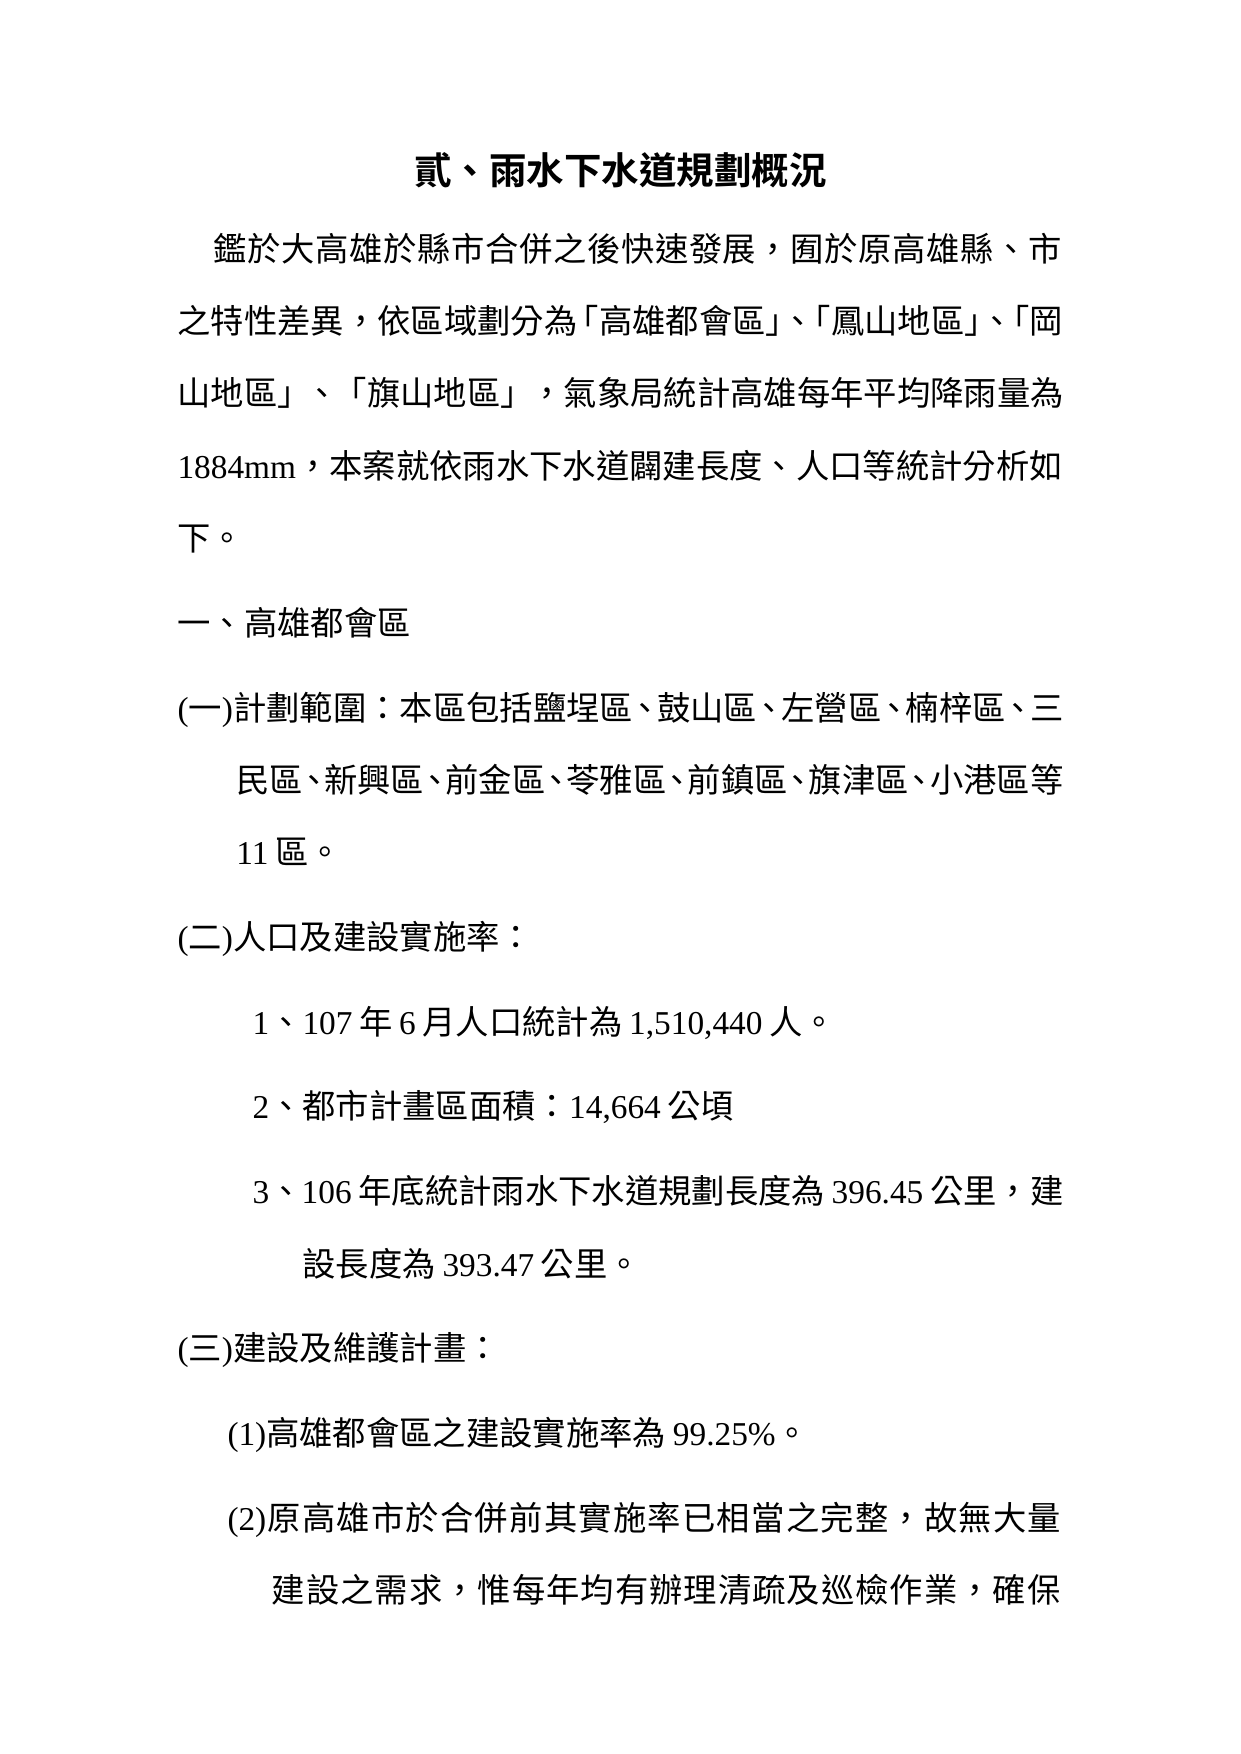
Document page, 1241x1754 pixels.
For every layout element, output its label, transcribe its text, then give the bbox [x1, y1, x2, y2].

text (2)原高雄市於合併前其實施率已相當之完整，故無大量建設之需求，惟每年均有辦理清疏及巡檢作業，確保 [227, 1492, 1063, 1612]
text (一)計劃範圍：本區包括鹽埕區、鼓山區、左營區、楠梓區、三民區、新興區、前金區、苓雅區、前鎮區、旗津區、小港區等11區。 [177, 681, 1063, 874]
text 一、高雄都會區 [177, 597, 1063, 645]
text (1)高雄都會區之建設實施率為99.25%。 [227, 1407, 1063, 1455]
text (二)人口及建設實施率： [177, 911, 1063, 959]
text 1、107年6月人口統計為1,510,440人。 [252, 996, 1063, 1044]
text (三)建設及維護計畫： [177, 1322, 1063, 1370]
text 2、都市計畫區面積：14,664公頃 [252, 1080, 1063, 1128]
text 鑑於大高雄於縣市合併之後快速發展，囿於原高雄縣、市之特性差異，依區域劃分為「高雄都會區」、「鳳山地區」、「岡山地區」、「旗山地區」，氣象局統計高雄每年平均降雨量為1884mm，本案就依雨水下水道闢建長度、人口等統計分析如下。 [177, 223, 1063, 560]
text 貳、雨水下水道規劃概況 [177, 141, 1063, 196]
text 3、106年底統計雨水下水道規劃長度為396.45公里，建設長度為393.47公里。 [252, 1165, 1063, 1286]
